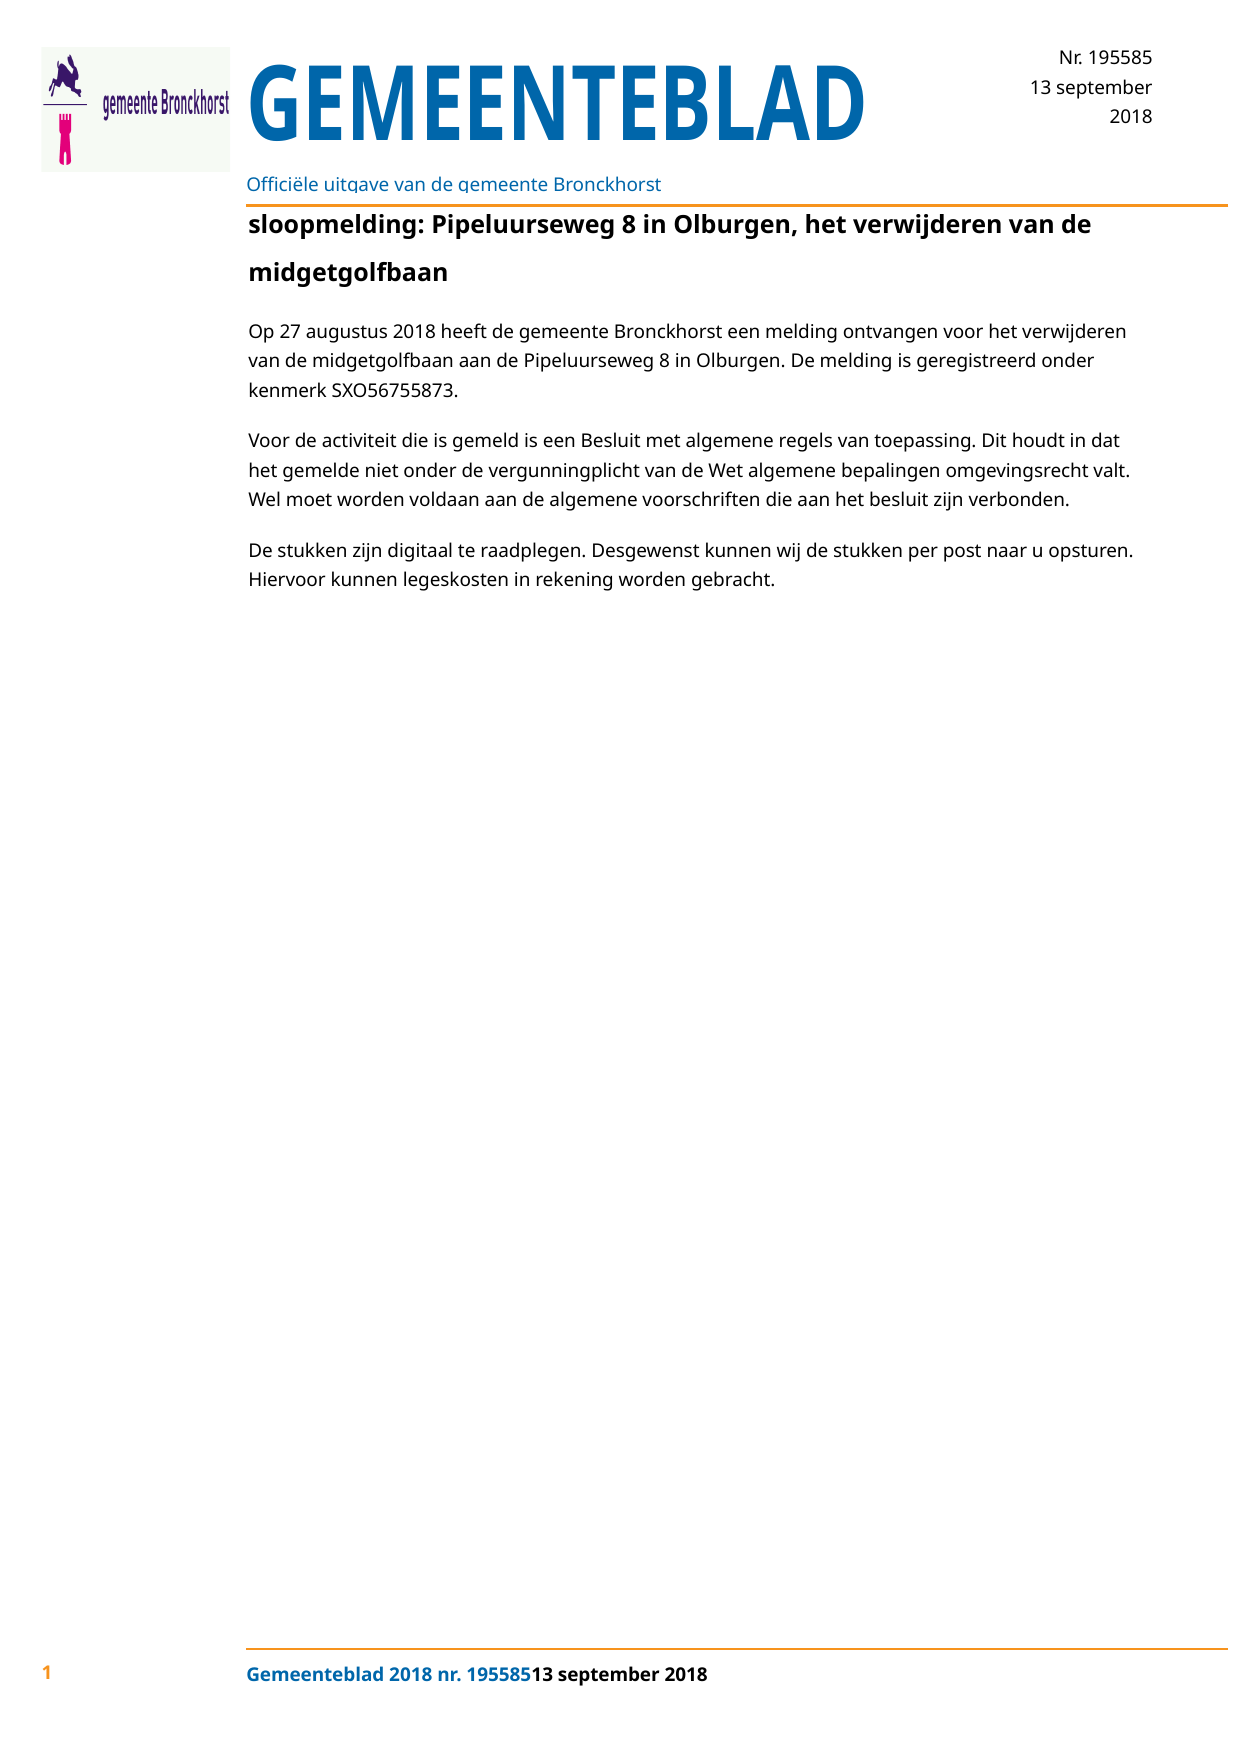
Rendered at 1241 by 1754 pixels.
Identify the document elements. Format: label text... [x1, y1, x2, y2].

text sloopmelding: Pipeluurseweg 8 in Olburgen, het verwijderen van de midgetgolfbaan [248, 207, 1152, 288]
text Op 27 augustus 2018 heeft de gemeente Bronckhorst een melding ontvangen voor het verwijderen van de midgetgolfbaan aan de Pipeluurseweg 8 in Olburgen. De melding is geregistreerd onder kenmerk SXO56755873. [248, 318, 1152, 403]
text De stukken zijn digitaal te raadplegen. Desgewenst kunnen wij de stukken per post naar u opsturen. Hiervoor kunnen legeskosten in rekening worden gebracht. [248, 537, 1152, 592]
text Voor de activiteit die is gemeld is een Besluit met algemene regels van toepassing. Dit houdt in dat het gemelde niet onder de vergunningplicht van de Wet algemene bepalingen omgevingsrecht valt. Wel moet worden voldaan aan de algemene voorschriften die aan het besluit zijn verbonden. [248, 427, 1152, 512]
picture [41, 47, 231, 172]
